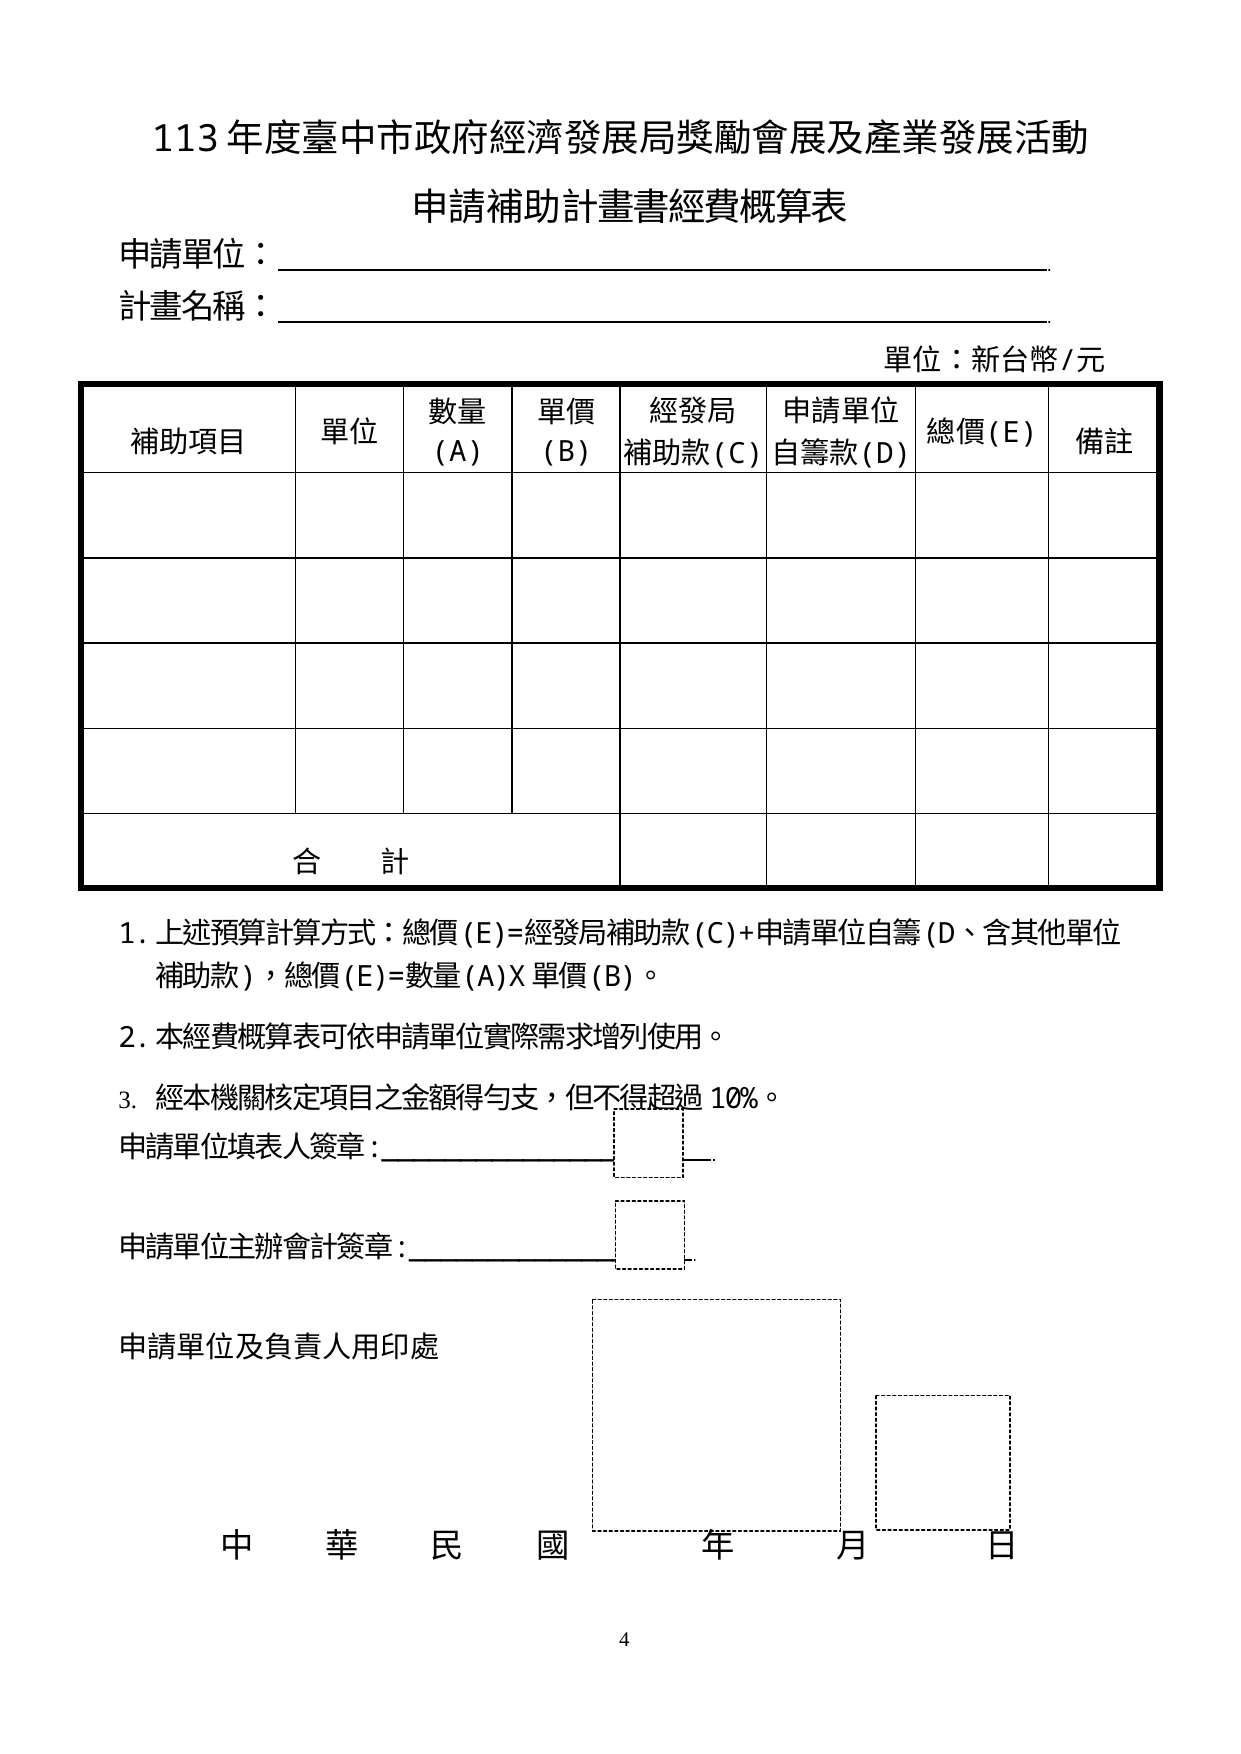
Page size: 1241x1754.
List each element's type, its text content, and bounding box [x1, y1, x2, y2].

text 申請單位填表人簽章:__________________ [683, 1117, 1122, 1167]
table_header 申請單位自籌款(D) [767, 387, 915, 472]
text 計畫名稱： [118, 277, 1105, 329]
table_header 單價 (B) [513, 387, 619, 472]
table_cell [767, 559, 915, 642]
text 113年度臺中市政府經濟發展局獎勵會展及產業發展活動 [118, 108, 1122, 162]
table_header 經發局 補助款(C) [621, 387, 766, 472]
table_cell [84, 729, 295, 813]
table_cell [767, 644, 915, 727]
table_cell [916, 473, 1048, 557]
table_cell [621, 473, 766, 557]
table_cell [404, 644, 511, 727]
table_cell [916, 644, 1048, 727]
table_cell [296, 729, 403, 813]
list 經本機關核定項目之金額得勻支，但不得超過10%。 [118, 1075, 1122, 1117]
table_cell [513, 473, 619, 557]
text 申請單位： [118, 224, 1122, 277]
text 申請單位填表人簽章:__________________ [118, 1117, 614, 1167]
table_cell [621, 814, 766, 885]
table_header 總價(E) [916, 387, 1048, 472]
table_cell [513, 559, 619, 642]
table_cell 合 計 [84, 814, 619, 885]
table_header 數量 (A) [404, 387, 511, 472]
table_cell [1049, 559, 1156, 642]
text 申請單位及負責人用印處 [118, 1317, 1122, 1367]
table_cell [404, 559, 511, 642]
table_header 單位 [296, 387, 403, 472]
table_cell [1049, 473, 1156, 557]
table_cell [404, 473, 511, 557]
text 申請單位主辦會計簽章:________________ [118, 1217, 616, 1267]
table_cell [916, 559, 1048, 642]
table_cell [404, 729, 511, 813]
table_cell [84, 559, 295, 642]
table_cell [767, 473, 915, 557]
table_cell [1049, 729, 1156, 813]
table_cell [296, 559, 403, 642]
table_cell [296, 644, 403, 727]
table_cell [84, 473, 295, 557]
table_cell [1049, 814, 1156, 885]
table_cell [621, 729, 766, 813]
table_cell [513, 729, 619, 813]
table_cell [84, 644, 295, 727]
table_cell [916, 814, 1048, 885]
list 本經費概算表可依申請單位實際需求增列使用。 [118, 1013, 1122, 1056]
table_cell [513, 644, 619, 727]
text 申請單位主辦會計簽章:________________ [684, 1217, 1122, 1267]
table_cell [767, 814, 915, 885]
text 中 華 民 國 年 月 日 [118, 1517, 1122, 1567]
table_cell [621, 559, 766, 642]
table_cell [621, 644, 766, 727]
table_cell [767, 729, 915, 813]
table_header 備註 [1049, 387, 1156, 472]
table_cell [916, 729, 1048, 813]
table_cell [1049, 644, 1156, 727]
table_header 補助項目 [84, 387, 295, 472]
text 單位：新台幣/元 [118, 329, 1105, 381]
list 上述預算計算方式：總價(E)=經發局補助款(C)+申請單位自籌(D、含其他單位補助款)，總價(E)=數量(A)X單價(B)。 [118, 910, 1122, 995]
table_cell [296, 473, 403, 557]
text 申請補助計畫書經費概算表 [35, 162, 1113, 224]
